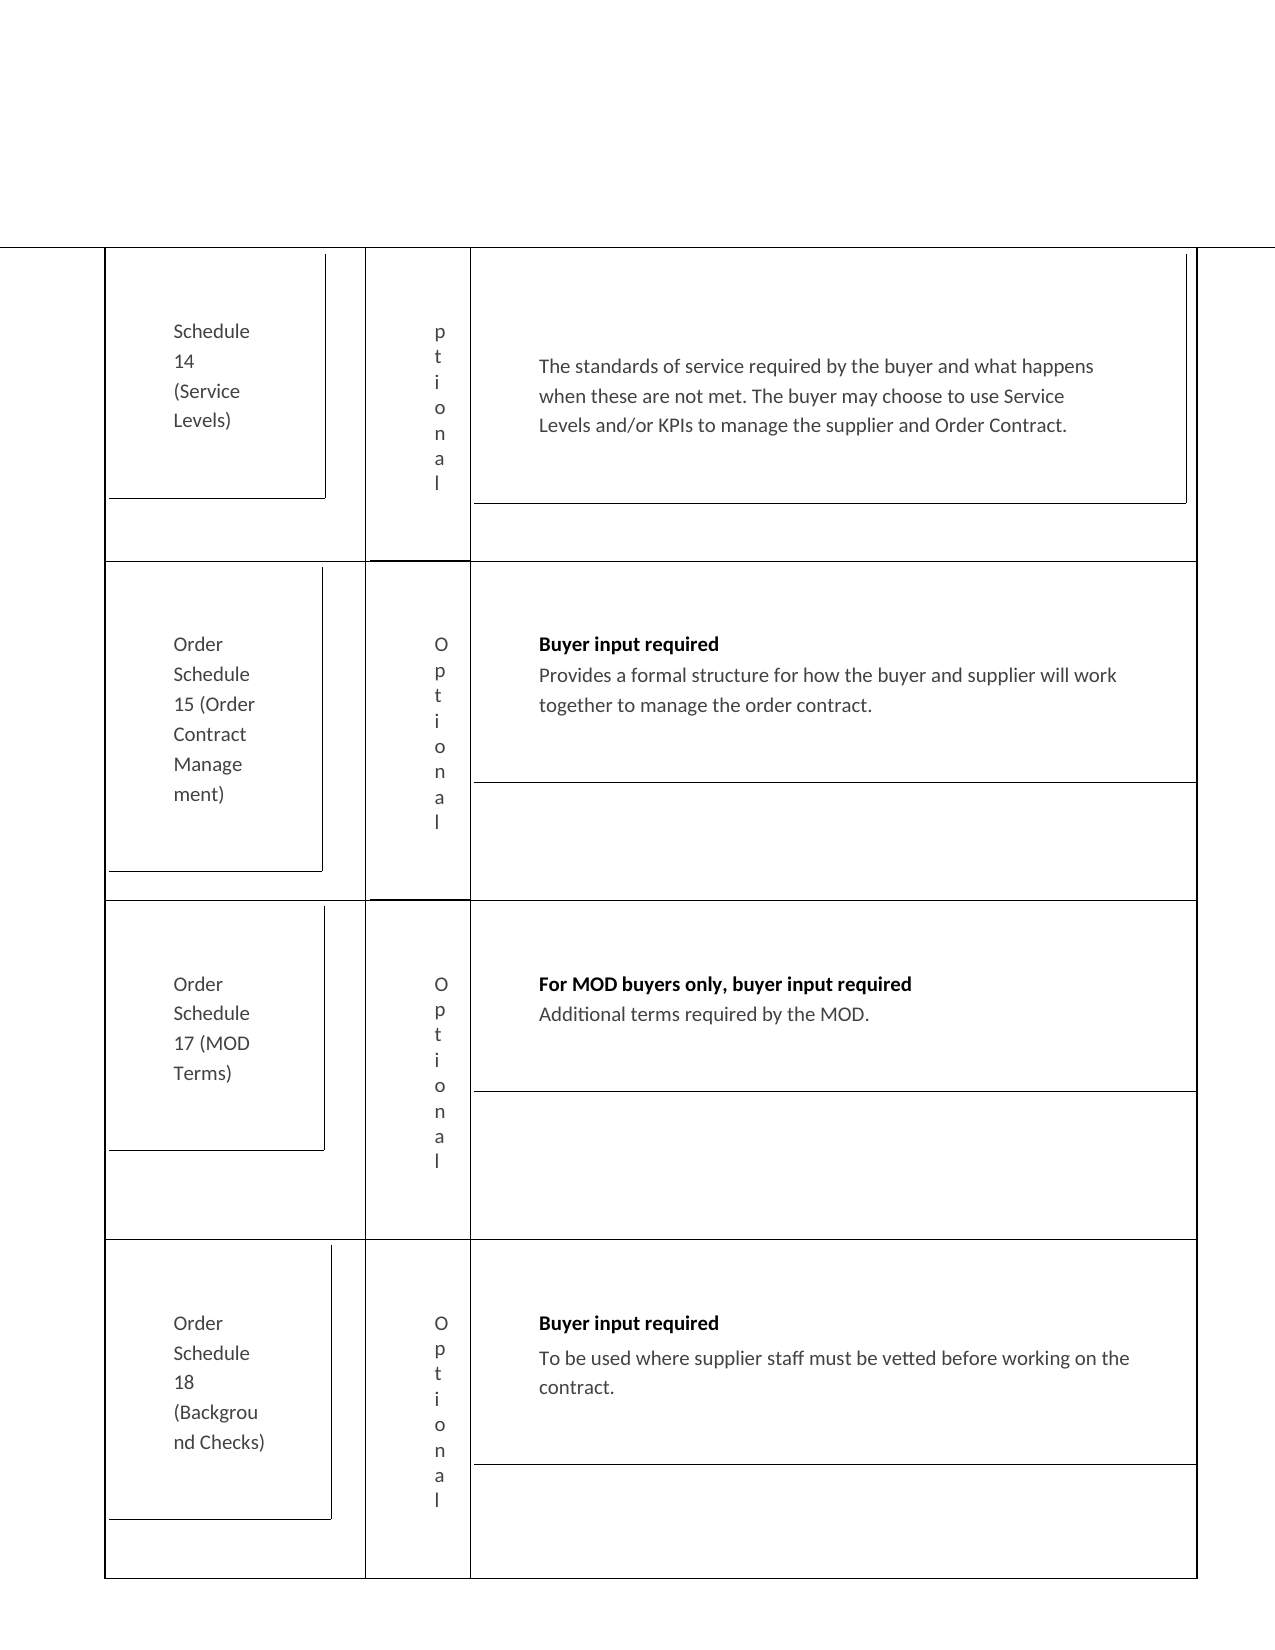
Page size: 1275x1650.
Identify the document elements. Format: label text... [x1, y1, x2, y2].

table_cell Buyer input required Provides a formal structure for how the buyer and supplier will work together to manage the order contract. [471, 562, 1196, 899]
table_cell Order Schedule 17 (MOD Terms) [106, 901, 365, 1239]
table_cell Schedule 14 (Service Levels) [106, 248, 365, 561]
table_cell Optional [366, 562, 470, 899]
table_cell Order Schedule 18 (Background Checks) [106, 1240, 365, 1578]
table_cell Optional [366, 901, 470, 1239]
table_cell Optional [366, 1240, 470, 1578]
table_cell The standards of service required by the buyer and what happens when these are not met. The buyer may choose to use Service Levels and/or KPIs to manage the supplier and Order Contract. [471, 248, 1196, 561]
table_cell Order Schedule 15 (Order Contract Management) [106, 562, 365, 899]
table_cell ptional [366, 248, 470, 561]
table_cell For MOD buyers only, buyer input required Additional terms required by the MOD. [471, 901, 1196, 1239]
table_cell Buyer input required To be used where supplier staff must be vetted before working on the contract. [471, 1240, 1196, 1578]
